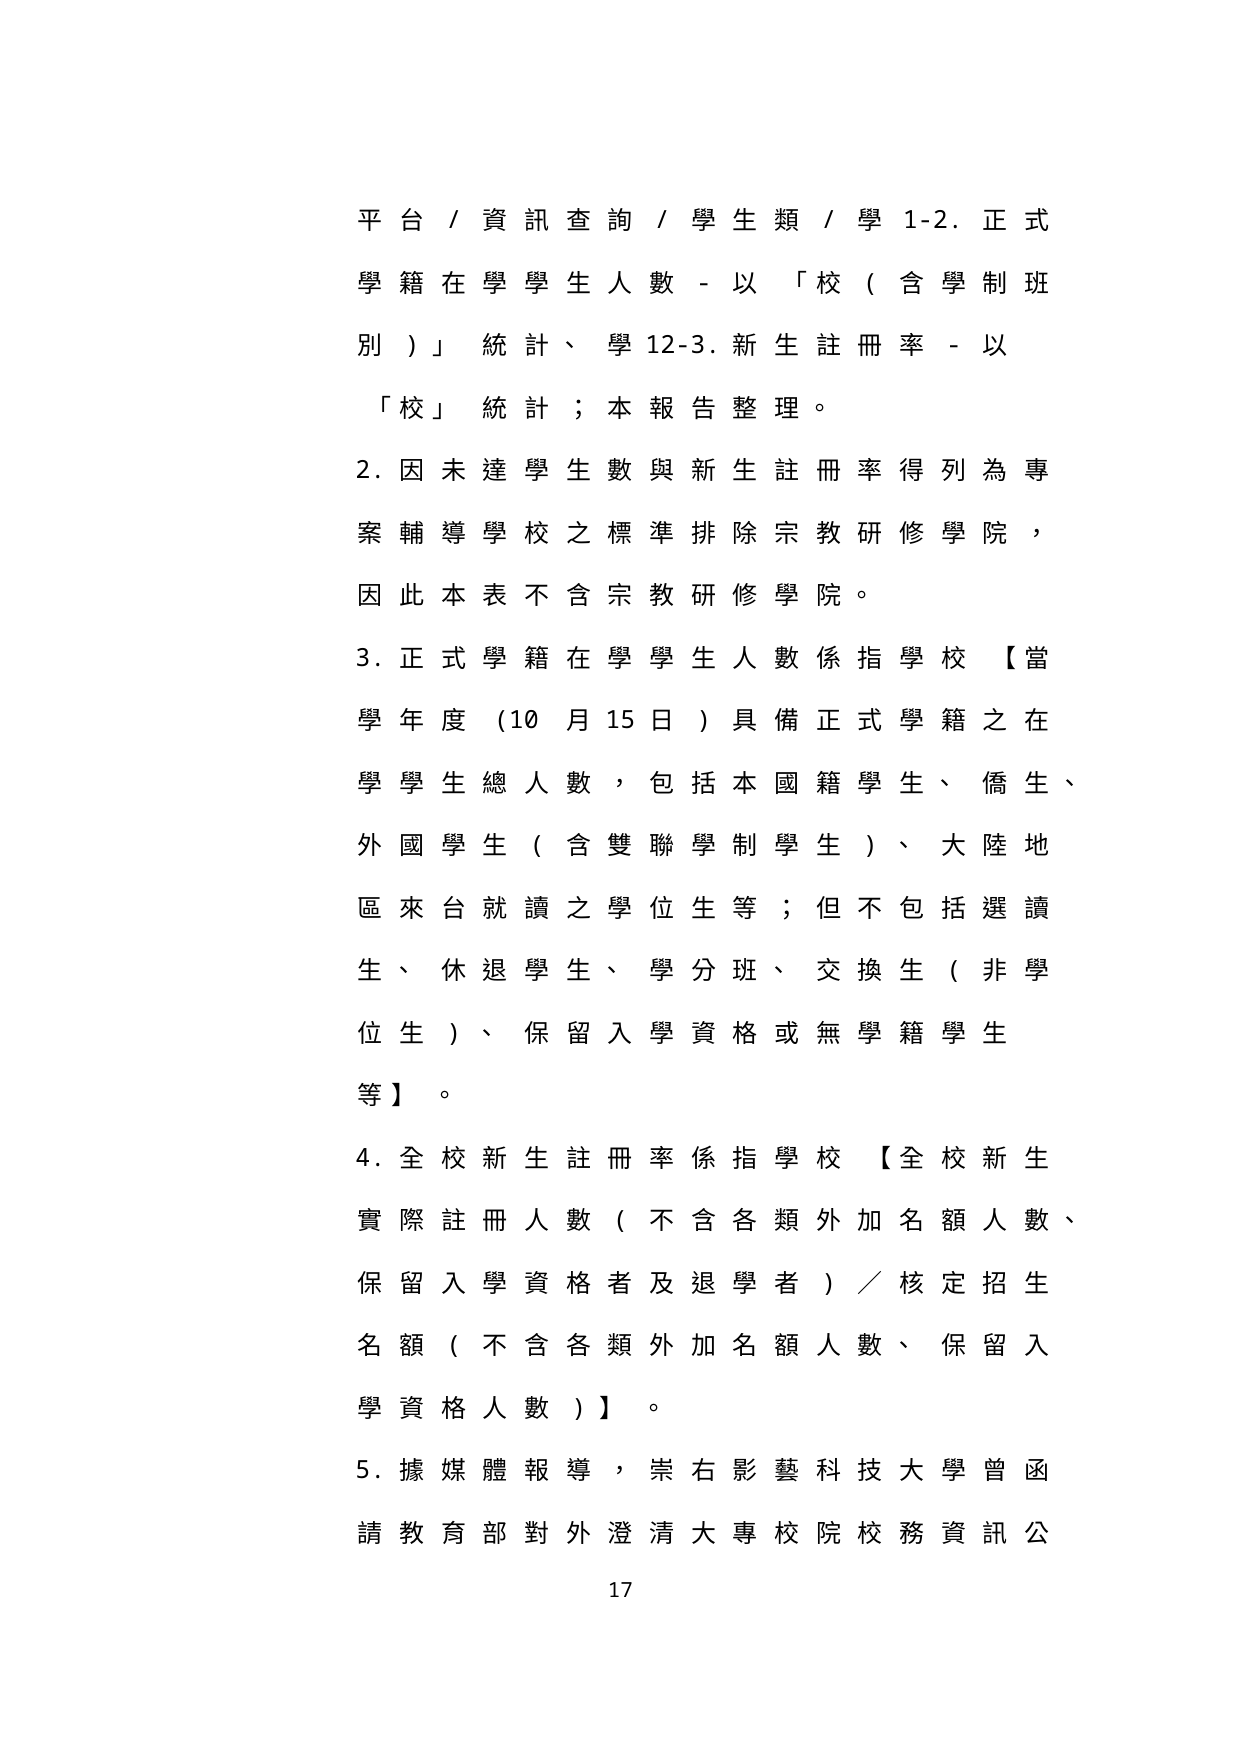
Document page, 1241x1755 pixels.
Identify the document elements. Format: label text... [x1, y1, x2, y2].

text 2.因未達學生數與新生註冊率得列為專案輔導學校之標準排除宗教研修學院，因此本表不含宗教研修學院。 [311, 427, 1058, 615]
text 平台/資訊查詢/學生類/學1-2.正式學籍在學學生人數-以「校(含學制班別)」統計、學12-3.新生註冊率-以「校」統計；本報告整理。 [238, 177, 1058, 427]
text 5.據媒體報導，崇右影藝科技大學曾函請教育部對外澄清大專校院校務資訊公 [311, 1427, 1058, 1552]
text 3.正式學籍在學學生人數係指學校【當學年度(10月15日)具備正式學籍之在學學生總人數，包括本國籍學生、僑生、外國學生(含雙聯學制學生)、大陸地區來台就讀之學位生等；但不包括選讀生、休退學生、學分班、交換生(非學位生)、保留入學資格或無學籍學生等】。 [311, 615, 1058, 1115]
text 4.全校新生註冊率係指學校【全校新生實際註冊人數(不含各類外加名額人數、保留入學資格者及退學者)／核定招生名額(不含各類外加名額人數、保留入學資格人數)】。 [311, 1115, 1058, 1427]
